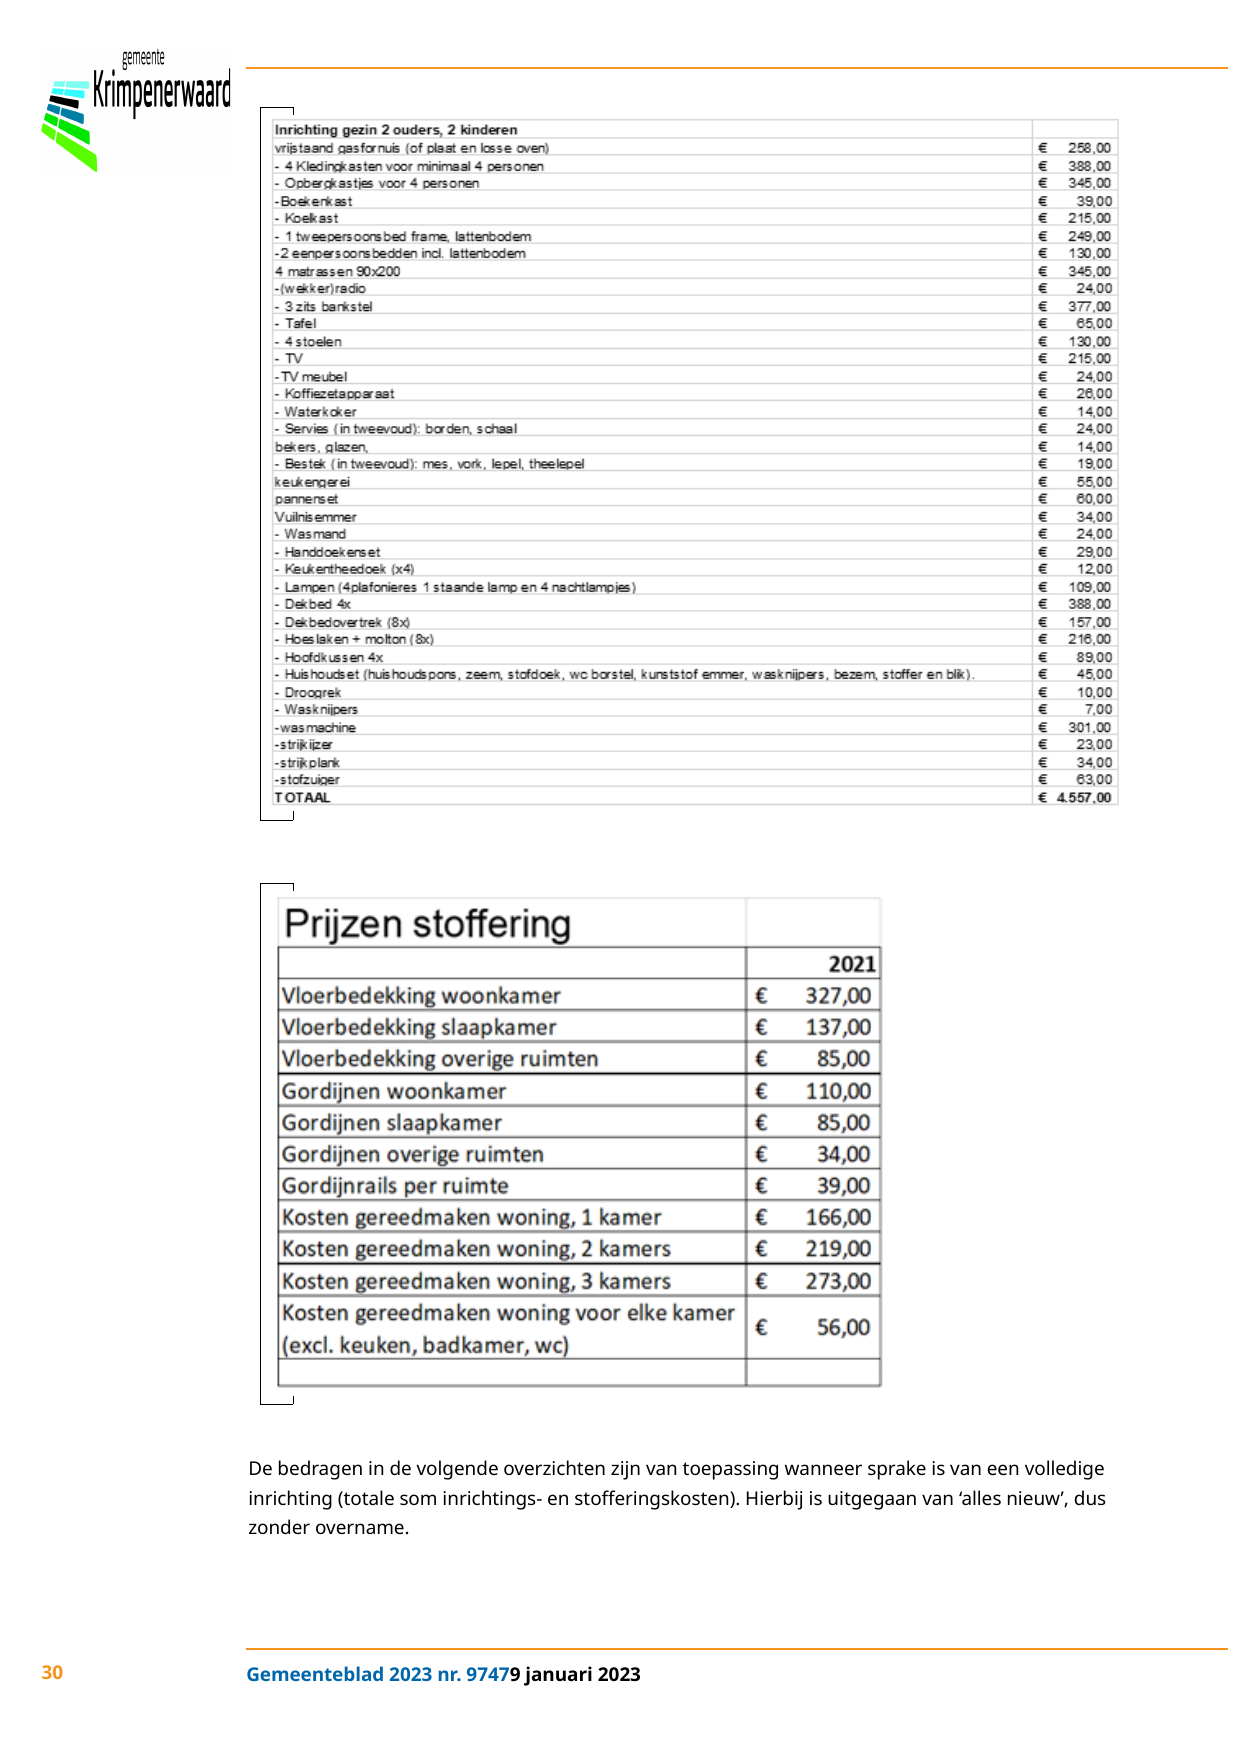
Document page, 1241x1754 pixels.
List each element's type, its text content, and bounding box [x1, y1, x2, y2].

text De bedragen in de volgende overzichten zijn van toepassing wanneer sprake is van een volledige inrichting (totale som inrichtings- en stofferingskosten). Hierbij is uitgegaan van ‘alles nieuw’, dus zonder overname. [248, 1455, 1152, 1540]
picture [268, 891, 889, 1396]
picture [41, 47, 231, 172]
picture [268, 115, 1125, 811]
